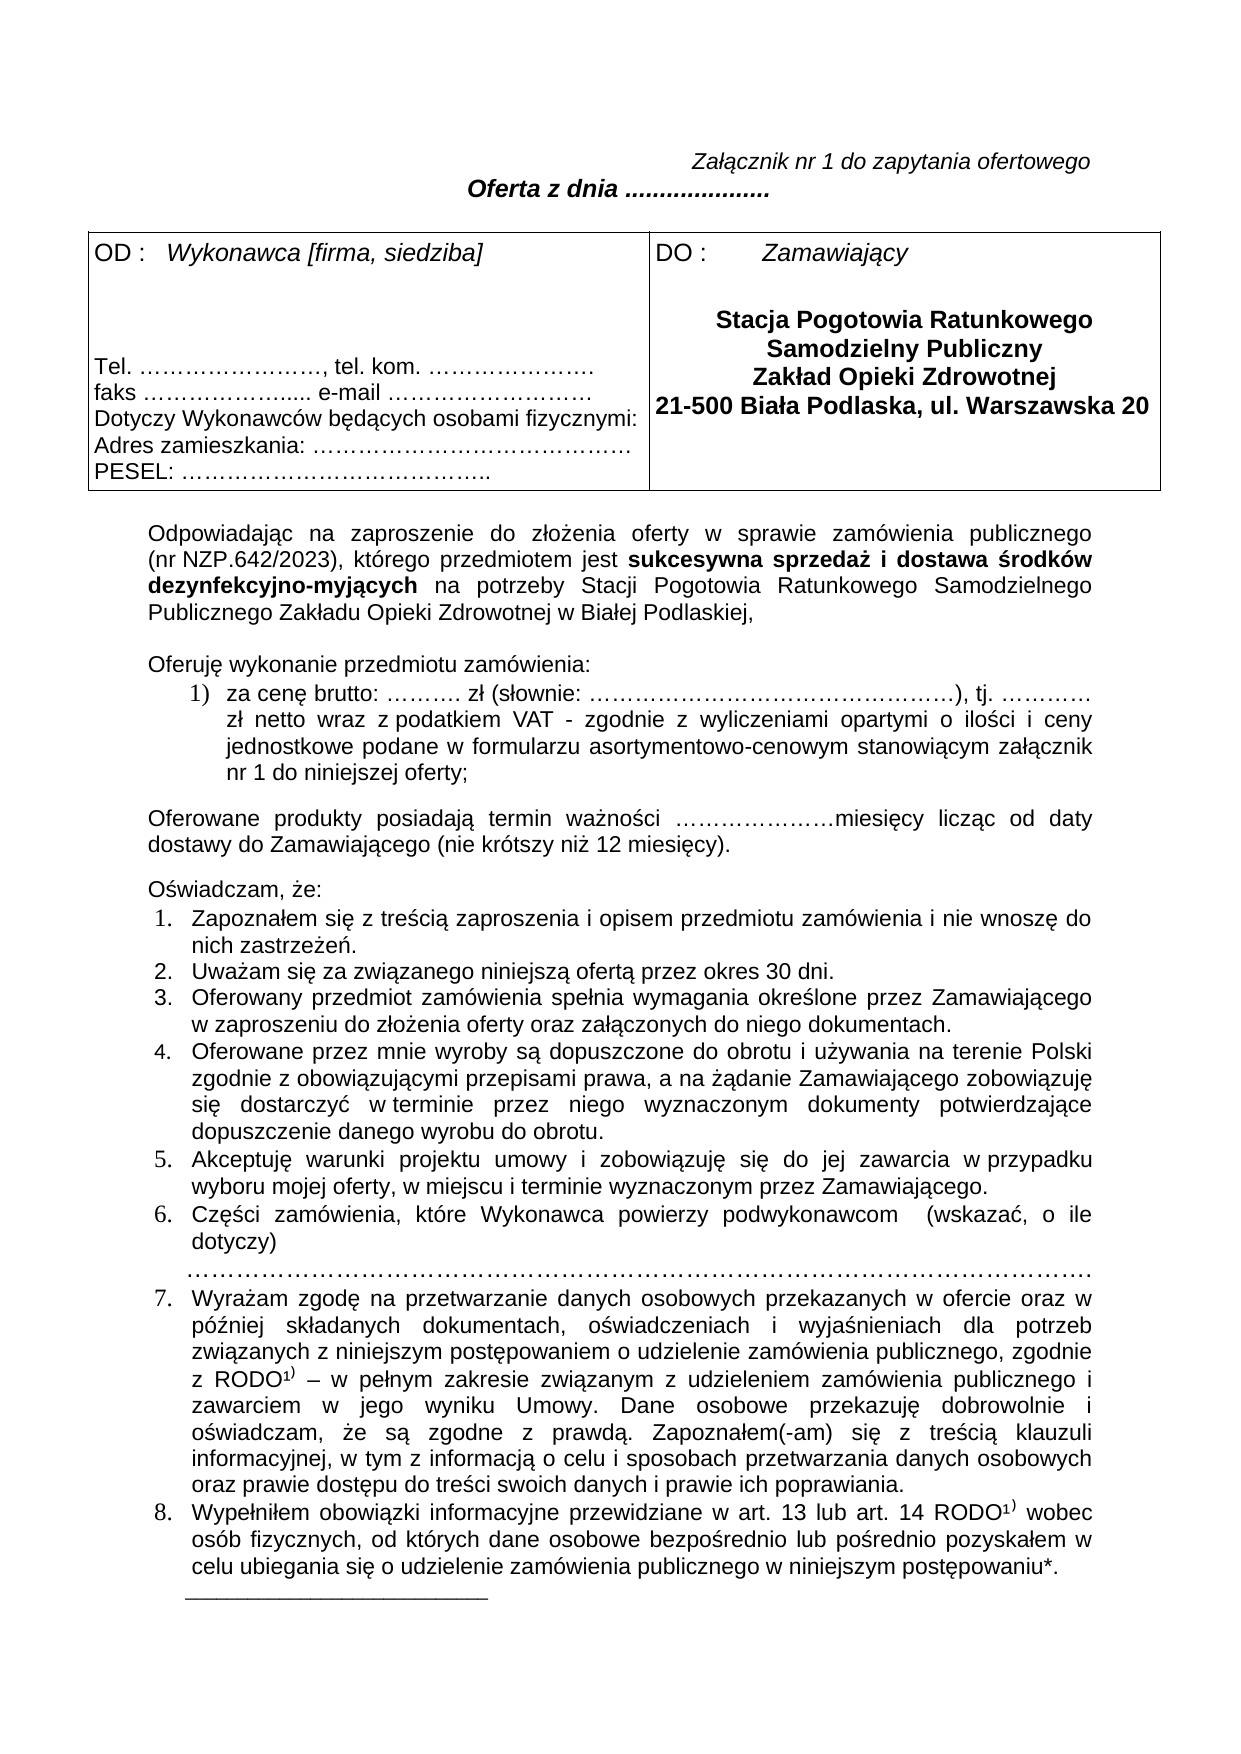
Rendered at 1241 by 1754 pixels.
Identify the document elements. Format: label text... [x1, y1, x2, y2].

text Oferuję wykonanie przedmiotu zamówienia: [148, 651, 1093, 678]
list Wyrażam zgodę na przetwarzanie danych osobowych przekazanych w ofercie oraz w później składanych dokumentach, oświadczeniach i wyjaśnieniach dla potrzeb związanych z niniejszym postępowaniem o udzielenie zamówienia publicznego, zgodnie z RODO¹⁾ – w pełnym zakresie związanym z udzieleniem zamówienia publicznego i zawarciem w jego wyniku Umowy. Dane osobowe przekazuję dobrowolnie i oświadczam, że są zgodne z prawdą. Zapoznałem(-am) się z treścią klauzuli informacyjnej, w tym z informacją o celu i sposobach przetwarzania danych osobowych oraz prawie dostępu do treści swoich danych i prawie ich poprawiania. [154, 1283, 1093, 1497]
text Załącznik nr 1 do zapytania ofertowego [148, 148, 1093, 174]
list Wypełniłem obowiązki informacyjne przewidziane w art. 13 lub art. 14 RODO¹⁾ wobec osób fizycznych, od których dane osobowe bezpośrednio lub pośrednio pozyskałem w celu ubiegania się o udzielenie zamówienia publicznego w niniejszym postępowaniu*. [154, 1497, 1093, 1579]
list Oferowany przedmiot zamówienia spełnia wymagania określone przez Zamawiającego w zaproszeniu do złożenia oferty oraz załączonych do niego dokumentach. [154, 984, 1093, 1037]
list za cenę brutto: ………. zł (słownie: …………………………………………), tj. ………… zł netto wraz z podatkiem VAT - zgodnie z wyliczeniami opartymi o ilości i ceny jednostkowe podane w formularzu asortymentowo-cenowym stanowiącym załącznik nr 1 do niniejszej oferty; [189, 678, 1093, 785]
list Części zamówienia, które Wykonawca powierzy podwykonawcom (wskazać, o ile dotyczy) [154, 1199, 1093, 1254]
list Oferowane przez mnie wyroby są dopuszczone do obrotu i używania na terenie Polski zgodnie z obowiązującymi przepisami prawa, a na żądanie Zamawiającego zobowiązuję się dostarczyć w terminie przez niego wyznaczonym dokumenty potwierdzające dopuszczenie danego wyrobu do obrotu. [154, 1037, 1093, 1144]
table_header OD : Wykonawca [firma, siedziba] Tel. ……………………, tel. kom. …………………. faks ………………..... e-mail ……………………… Dotyczy Wykonawców będących osobami fizycznymi: Adres zamieszkania: …………………………………… PESEL: ………………………………….. [89, 233, 649, 490]
text Odpowiadając na zaproszenie do złożenia oferty w sprawie zamówienia publicznego (nr NZP.642/2023), którego przedmiotem jest sukcesywna sprzedaż i dostawa środków dezynfekcyjno-myjących na potrzeby Stacji Pogotowia Ratunkowego Samodzielnego Publicznego Zakładu Opieki Zdrowotnej w Białej Podlaskiej, [148, 519, 1093, 625]
text Oferowane produkty posiadają termin ważności …………………miesięcy licząc od daty dostawy do Zamawiającego (nie krótszy niż 12 miesięcy). [148, 804, 1093, 857]
text ………………………………………………………………………………………………. [185, 1254, 1093, 1283]
text Oferta z dnia ..................... [148, 174, 1093, 203]
table_header DO : Zamawiający Stacja Pogotowia Ratunkowego Samodzielny Publiczny Zakład Opieki Zdrowotnej 21-500 Biała Podlaska, ul. Warszawska 20 [650, 233, 1160, 490]
text _____________________________ [185, 1579, 1093, 1601]
list Zapoznałem się z treścią zaproszenia i opisem przedmiotu zamówienia i nie wnoszę do nich zastrzeżeń. [154, 903, 1093, 958]
text Oświadczam, że: [148, 876, 1093, 903]
list Uważam się za związanego niniejszą ofertą przez okres 30 dni. [154, 958, 1093, 984]
list Akceptuję warunki projektu umowy i zobowiązuję się do jej zawarcia w przypadku wyboru mojej oferty, w miejscu i terminie wyznaczonym przez Zamawiającego. [154, 1144, 1093, 1199]
